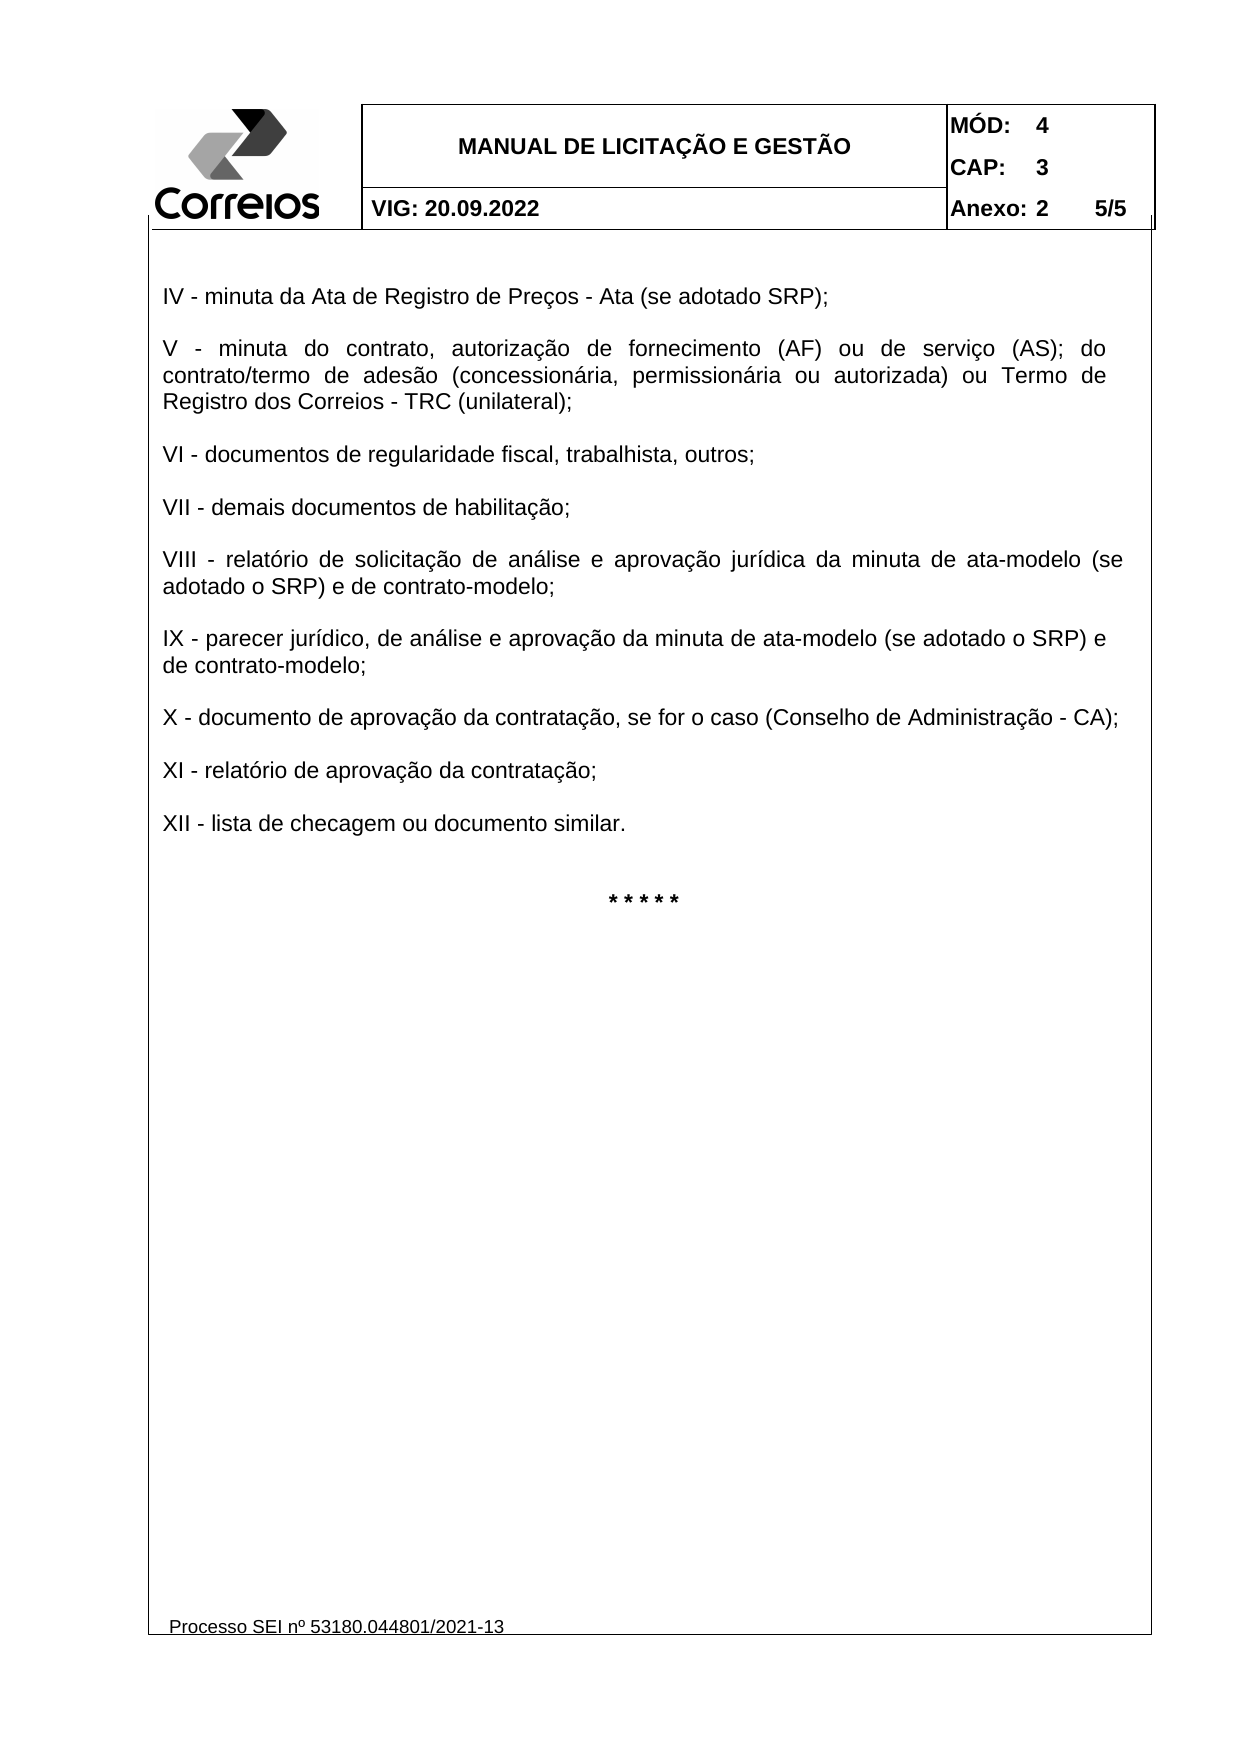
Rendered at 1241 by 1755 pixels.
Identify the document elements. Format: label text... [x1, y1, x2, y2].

text V - minuta do contrato, autorização de fornecimento (AF) ou de serviço (AS); do contrato/termo de adesão (concessionária, permissionária ou autorizada) ou Termo de Registro dos Correios - TRC (unilateral); [162, 335, 1107, 414]
text XII - lista de checagem ou documento similar. [162, 810, 1131, 836]
text VII - demais documentos de habilitação; [162, 493, 1107, 520]
text * * * * * [162, 889, 1125, 915]
text XI - relatório de aprovação da contratação; [162, 757, 1125, 783]
text VIII - relatório de solicitação de análise e aprovação jurídica da minuta de ata-modelo (se adotado o SRP) e de contrato-modelo; [162, 546, 1125, 599]
text IX - parecer jurídico, de análise e aprovação da minuta de ata-modelo (se adotado o SRP) e de contrato-modelo; [162, 625, 1107, 678]
text VI - documentos de regularidade fiscal, trabalhista, outros; [162, 441, 1107, 467]
text X - documento de aprovação da contratação, se for o caso (Conselho de Administração - CA); [162, 704, 1122, 731]
text IV - minuta da Ata de Registro de Preços - Ata (se adotado SRP); [162, 283, 1107, 309]
